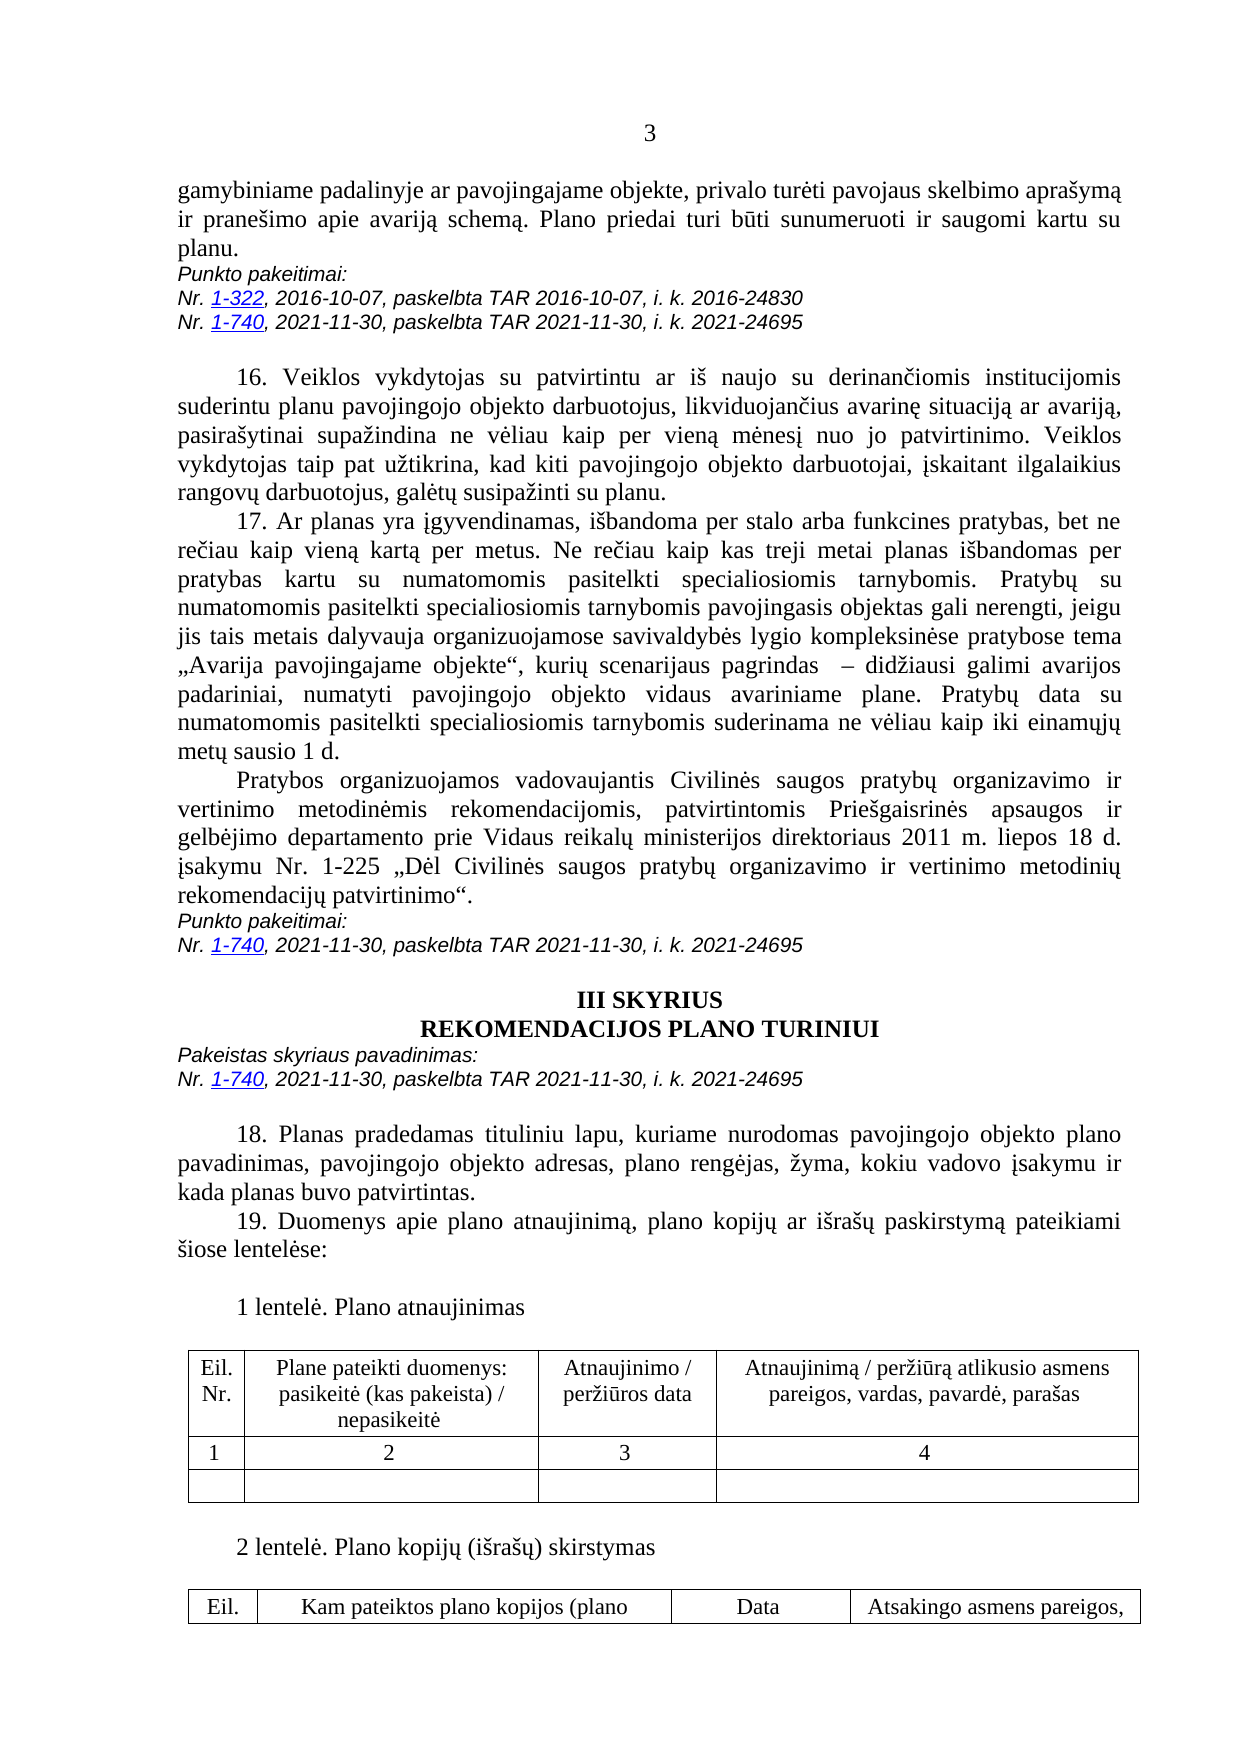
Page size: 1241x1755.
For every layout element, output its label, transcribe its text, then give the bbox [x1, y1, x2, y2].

table_cell [189, 1470, 244, 1502]
text III SKYRIUS REKOMENDACIJOS PLANO TURINIUI [177, 985, 1122, 1043]
text Nr. 1-740, 2021-11-30, paskelbta TAR 2021-11-30, i. k. 2021-24695 [177, 1067, 1122, 1091]
text 1 lentelė. Plano atnaujinimas [177, 1292, 1122, 1321]
table_cell [539, 1470, 716, 1502]
table_cell [245, 1470, 538, 1502]
table_cell 1 [189, 1437, 244, 1469]
text 2 lentelė. Plano kopijų (išrašų) skirstymas [177, 1532, 1122, 1561]
table_cell 4 [717, 1437, 1138, 1469]
table_header Data [672, 1590, 850, 1622]
table_header Atnaujinimo / peržiūros data [539, 1351, 716, 1436]
table_cell [717, 1470, 1138, 1502]
table_header Eil. [189, 1590, 257, 1622]
text Punkto pakeitimai: [177, 262, 1122, 286]
text 17. Ar planas yra įgyvendinamas, išbandoma per stalo arba funkcines pratybas, bet ne rečiau kaip vieną kartą per metus. Ne rečiau kaip kas treji metai planas išbandomas per pratybas kartu su numatomomis pasitelkti specialiosiomis tarnybomis. Pratybų su numatomomis pasitelkti specialiosiomis tarnybomis pavojingasis objektas gali nerengti, jeigu jis tais metais dalyvauja organizuojamose savivaldybės lygio kompleksinėse pratybose tema „Avarija pavojingajame objekte“, kurių scenarijaus pagrindas – didžiausi galimi avarijos padariniai, numatyti pavojingojo objekto vidaus avariniame plane. Pratybų data su numatomomis pasitelkti specialiosiomis tarnybomis suderinama ne vėliau kaip iki einamųjų metų sausio 1 d. [177, 506, 1122, 765]
text Nr. 1-740, 2021-11-30, paskelbta TAR 2021-11-30, i. k. 2021-24695 [177, 933, 1122, 957]
text Nr. 1-322, 2016-10-07, paskelbta TAR 2016-10-07, i. k. 2016-24830 [177, 286, 1122, 310]
table_header Plane pateikti duomenys: pasikeitė (kas pakeista) / nepasikeitė [245, 1351, 538, 1436]
text 18. Planas pradedamas tituliniu lapu, kuriame nurodomas pavojingojo objekto plano pavadinimas, pavojingojo objekto adresas, plano rengėjas, žyma, kokiu vadovo įsakymu ir kada planas buvo patvirtintas. [177, 1119, 1122, 1206]
table_header Atsakingo asmens pareigos, [851, 1590, 1140, 1622]
text 19. Duomenys apie plano atnaujinimą, plano kopijų ar išrašų paskirstymą pateikiami šiose lentelėse: [177, 1206, 1122, 1263]
text 16. Veiklos vykdytojas su patvirtintu ar iš naujo su derinančiomis institucijomis suderintu planu pavojingojo objekto darbuotojus, likviduojančius avarinę situaciją ar avariją, pasirašytinai supažindina ne vėliau kaip per vieną mėnesį nuo jo patvirtinimo. Veiklos vykdytojas taip pat užtikrina, kad kiti pavojingojo objekto darbuotojai, įskaitant ilgalaikius rangovų darbuotojus, galėtų susipažinti su planu. [177, 362, 1122, 506]
table_cell 2 [245, 1437, 538, 1469]
table_header Atnaujinimą / peržiūrą atlikusio asmens pareigos, vardas, pavardė, parašas [717, 1351, 1138, 1436]
text Punkto pakeitimai: [177, 909, 1122, 933]
text Nr. 1-740, 2021-11-30, paskelbta TAR 2021-11-30, i. k. 2021-24695 [177, 310, 1122, 334]
table_cell 3 [539, 1437, 716, 1469]
table_header Eil. Nr. [189, 1351, 244, 1436]
text gamybiniame padalinyje ar pavojingajame objekte, privalo turėti pavojaus skelbimo aprašymą ir pranešimo apie avariją schemą. Plano priedai turi būti sunumeruoti ir saugomi kartu su planu. [177, 176, 1122, 262]
text Pakeistas skyriaus pavadinimas: [177, 1043, 1122, 1067]
text Pratybos organizuojamos vadovaujantis Civilinės saugos pratybų organizavimo ir vertinimo metodinėmis rekomendacijomis, patvirtintomis Priešgaisrinės apsaugos ir gelbėjimo departamento prie Vidaus reikalų ministerijos direktoriaus 2011 m. liepos 18 d. įsakymu Nr. 1-225 „Dėl Civilinės saugos pratybų organizavimo ir vertinimo metodinių rekomendacijų patvirtinimo“. [177, 765, 1122, 909]
table_header Kam pateiktos plano kopijos (plano [258, 1590, 671, 1622]
